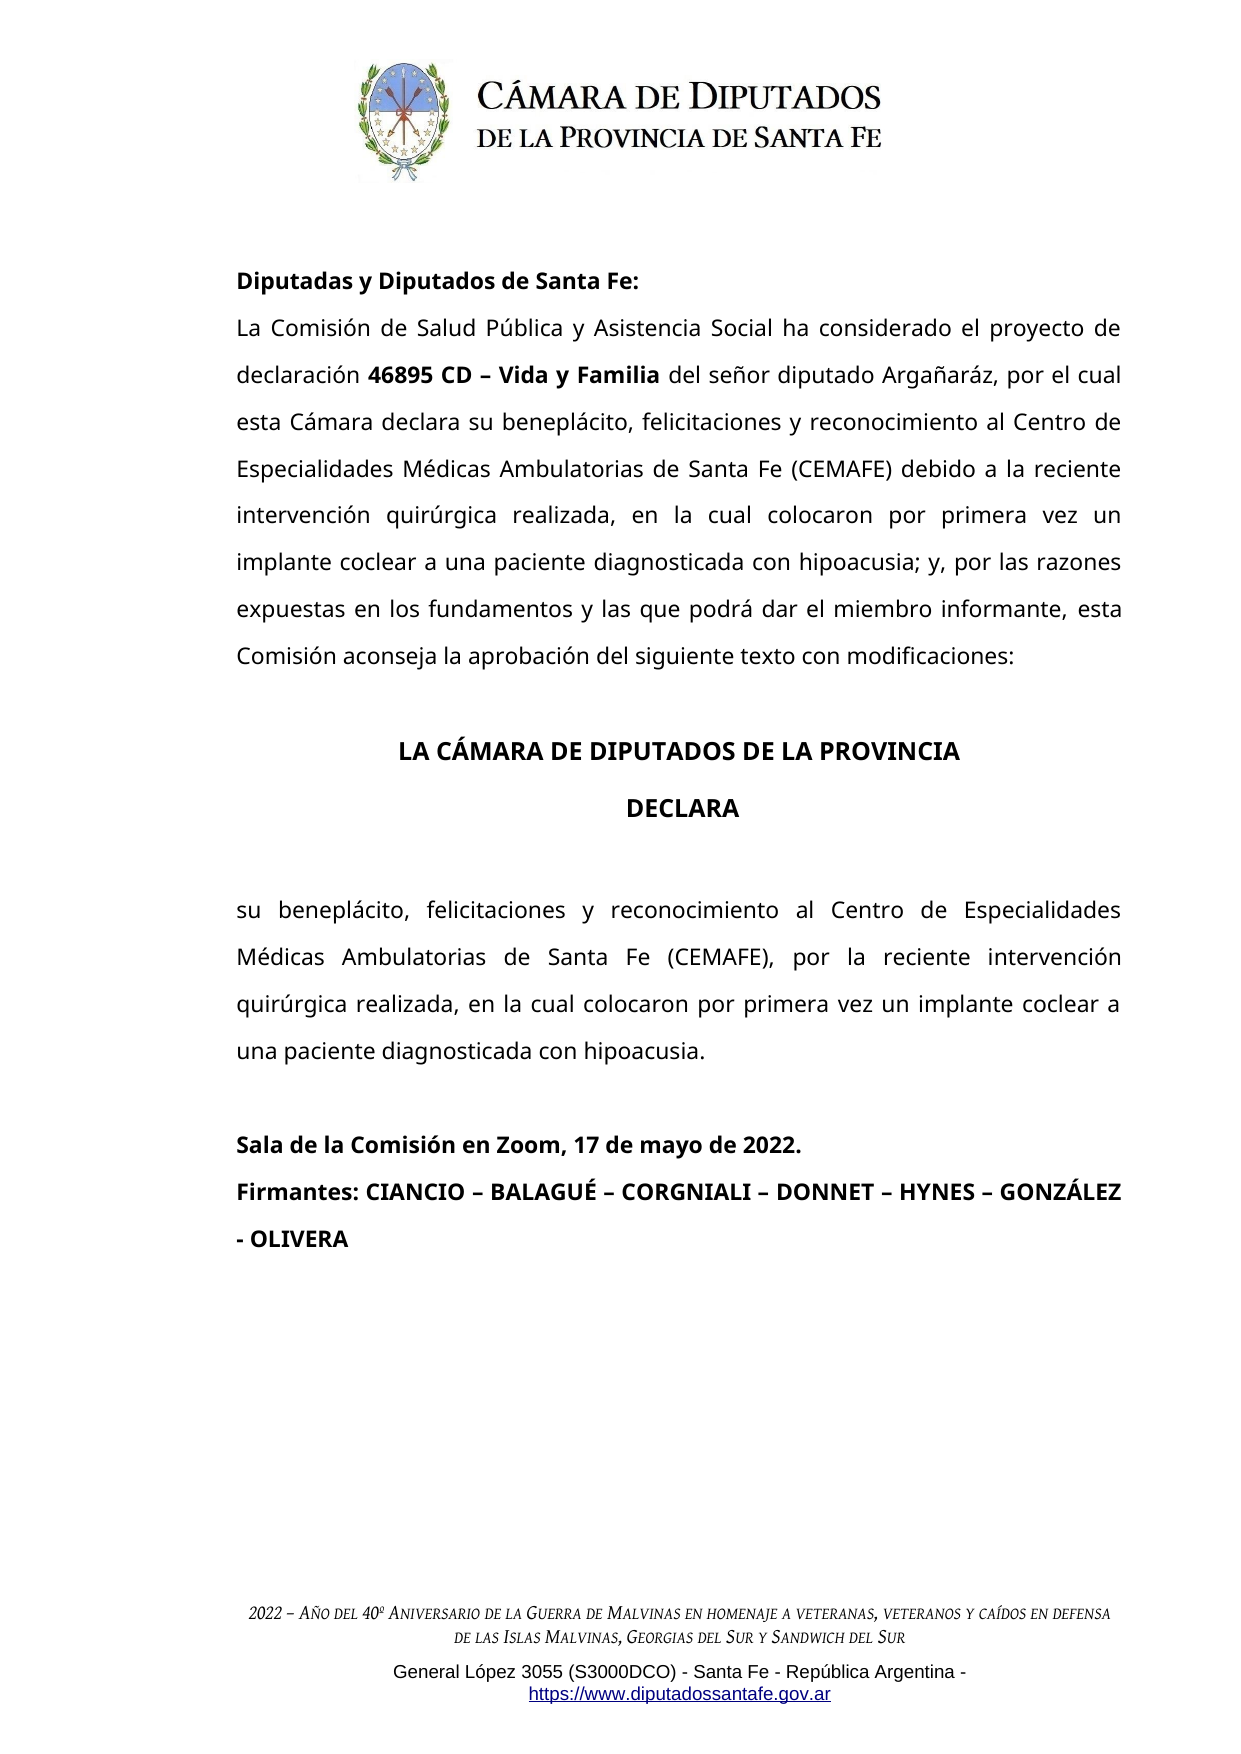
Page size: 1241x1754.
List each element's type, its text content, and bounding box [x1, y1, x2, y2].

text Diputadas y Diputados de Santa Fe: [236, 265, 1122, 296]
text DECLARA [236, 791, 1122, 825]
text Firmantes: CIANCIO – BALAGUÉ – CORGNIALI – DONNET – HYNES – GONZÁLEZ - OLIVERA [236, 1176, 1122, 1254]
text su beneplácito, felicitaciones y reconocimiento al Centro de Especialidades Médicas Ambulatorias de Santa Fe (CEMAFE), por la reciente intervención quirúrgica realizada, en la cual colocaron por primera vez un implante coclear a una paciente diagnosticada con hipoacusia. [236, 894, 1122, 1066]
text LA CÁMARA DE DIPUTADOS DE LA PROVINCIA [236, 734, 1122, 768]
text La Comisión de Salud Pública y Asistencia Social ha considerado el proyecto de declaración 46895 CD – Vida y Familia del señor diputado Argañaráz, por el cual esta Cámara declara su beneplácito, felicitaciones y reconocimiento al Centro de Especialidades Médicas Ambulatorias de Santa Fe (CEMAFE) debido a la reciente intervención quirúrgica realizada, en la cual colocaron por primera vez un implante coclear a una paciente diagnosticada con hipoacusia; y, por las razones expuestas en los fundamentos y las que podrá dar el miembro informante, esta Comisión aconseja la aprobación del siguiente texto con modificaciones: [236, 312, 1122, 671]
picture [354, 59, 886, 183]
text Sala de la Comisión en Zoom, 17 de mayo de 2022. [236, 1129, 1122, 1160]
